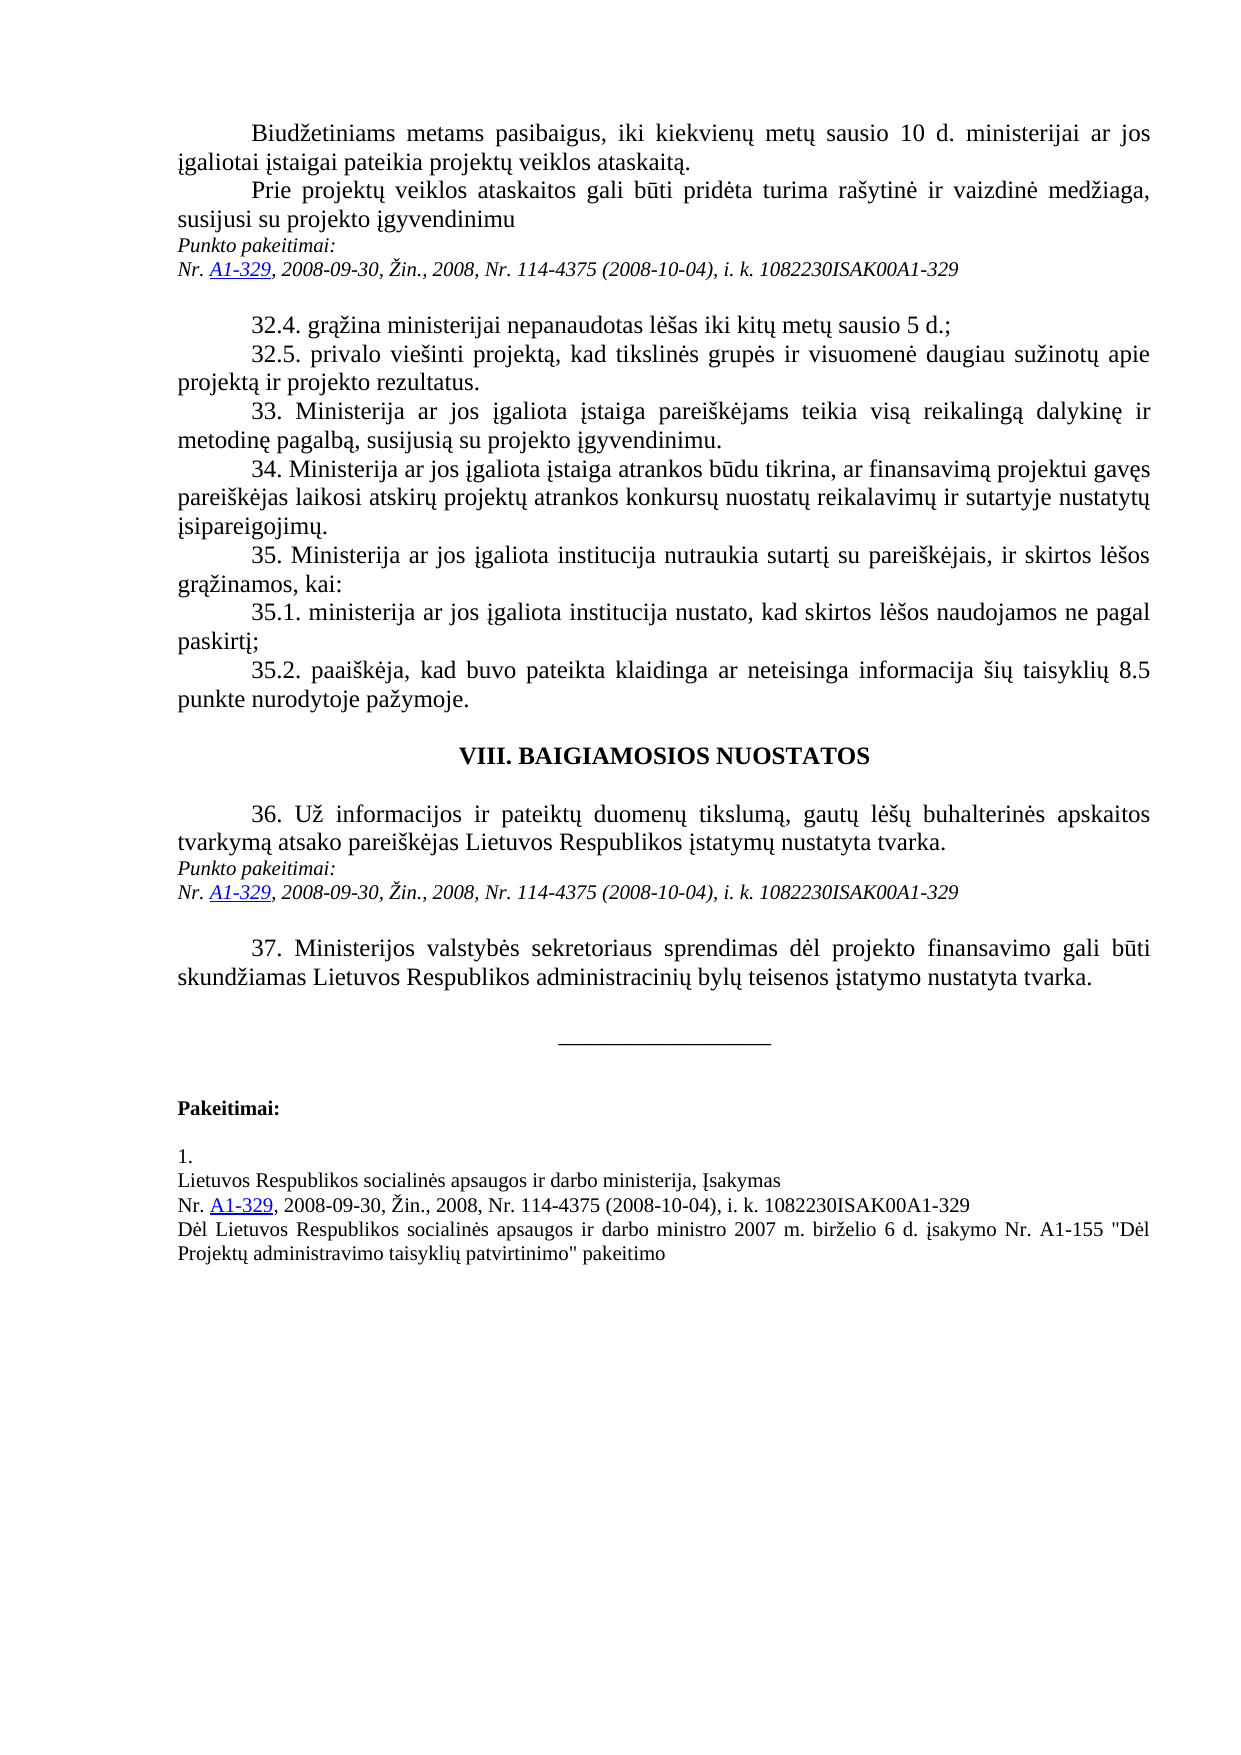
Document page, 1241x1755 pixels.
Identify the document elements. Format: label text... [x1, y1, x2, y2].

text 36. Už informacijos ir pateiktų duomenų tikslumą, gautų lėšų buhalterinės apskaitos tvarkymą atsako pareiškėjas Lietuvos Respublikos įstatymų nustatyta tvarka. [177, 799, 1152, 856]
text Biudžetiniams metams pasibaigus, iki kiekvienų metų sausio 10 d. ministerijai ar jos įgaliotai įstaigai pateikia projektų veiklos ataskaitą. [177, 118, 1152, 176]
text Pakeitimai: [177, 1096, 1152, 1120]
text Prie projektų veiklos ataskaitos gali būti pridėta turima rašytinė ir vaizdinė medžiaga, susijusi su projekto įgyvendinimu [177, 176, 1152, 233]
text 37. Ministerijos valstybės sekretoriaus sprendimas dėl projekto finansavimo gali būti skundžiamas Lietuvos Respublikos administracinių bylų teisenos įstatymo nustatyta tvarka. [177, 933, 1152, 991]
text Lietuvos Respublikos socialinės apsaugos ir darbo ministerija, Įsakymas [177, 1168, 1152, 1192]
text VIII. BAIGIAMOSIOS NUOSTATOS [177, 741, 1152, 770]
text Punkto pakeitimai: [177, 856, 1152, 880]
text 32.4. grąžina ministerijai nepanaudotas lėšas iki kitų metų sausio 5 d.; [177, 310, 1152, 339]
text 35.2. paaiškėja, kad buvo pateikta klaidinga ar neteisinga informacija šių taisyklių 8.5 punkte nurodytoje pažymoje. [177, 655, 1152, 712]
text 33. Ministerija ar jos įgaliota įstaiga pareiškėjams teikia visą reikalingą dalykinę ir metodinę pagalbą, susijusią su projekto įgyvendinimu. [177, 396, 1152, 454]
text Nr. A1-329, 2008-09-30, Žin., 2008, Nr. 114-4375 (2008-10-04), i. k. 1082230ISAK00A1-329 [177, 257, 1152, 281]
text Dėl Lietuvos Respublikos socialinės apsaugos ir darbo ministro 2007 m. birželio 6 d. įsakymo Nr. A1-155 "Dėl Projektų administravimo taisyklių patvirtinimo" pakeitimo [177, 1217, 1152, 1265]
text Nr. A1-329, 2008-09-30, Žin., 2008, Nr. 114-4375 (2008-10-04), i. k. 1082230ISAK00A1-329 [177, 1192, 1152, 1217]
text 32.5. privalo viešinti projektą, kad tikslinės grupės ir visuomenė daugiau sužinotų apie projektą ir projekto rezultatus. [177, 339, 1152, 396]
text Punkto pakeitimai: [177, 233, 1152, 257]
text 1. [177, 1144, 1152, 1168]
text 34. Ministerija ar jos įgaliota įstaiga atrankos būdu tikrina, ar finansavimą projektui gavęs pareiškėjas laikosi atskirų projektų atrankos konkursų nuostatų reikalavimų ir sutartyje nustatytų įsipareigojimų. [177, 454, 1152, 540]
text Nr. A1-329, 2008-09-30, Žin., 2008, Nr. 114-4375 (2008-10-04), i. k. 1082230ISAK00A1-329 [177, 880, 1152, 904]
text _________________ [177, 1019, 1152, 1048]
text 35. Ministerija ar jos įgaliota institucija nutraukia sutartį su pareiškėjais, ir skirtos lėšos grąžinamos, kai: [177, 540, 1152, 597]
text 35.1. ministerija ar jos įgaliota institucija nustato, kad skirtos lėšos naudojamos ne pagal paskirtį; [177, 597, 1152, 655]
